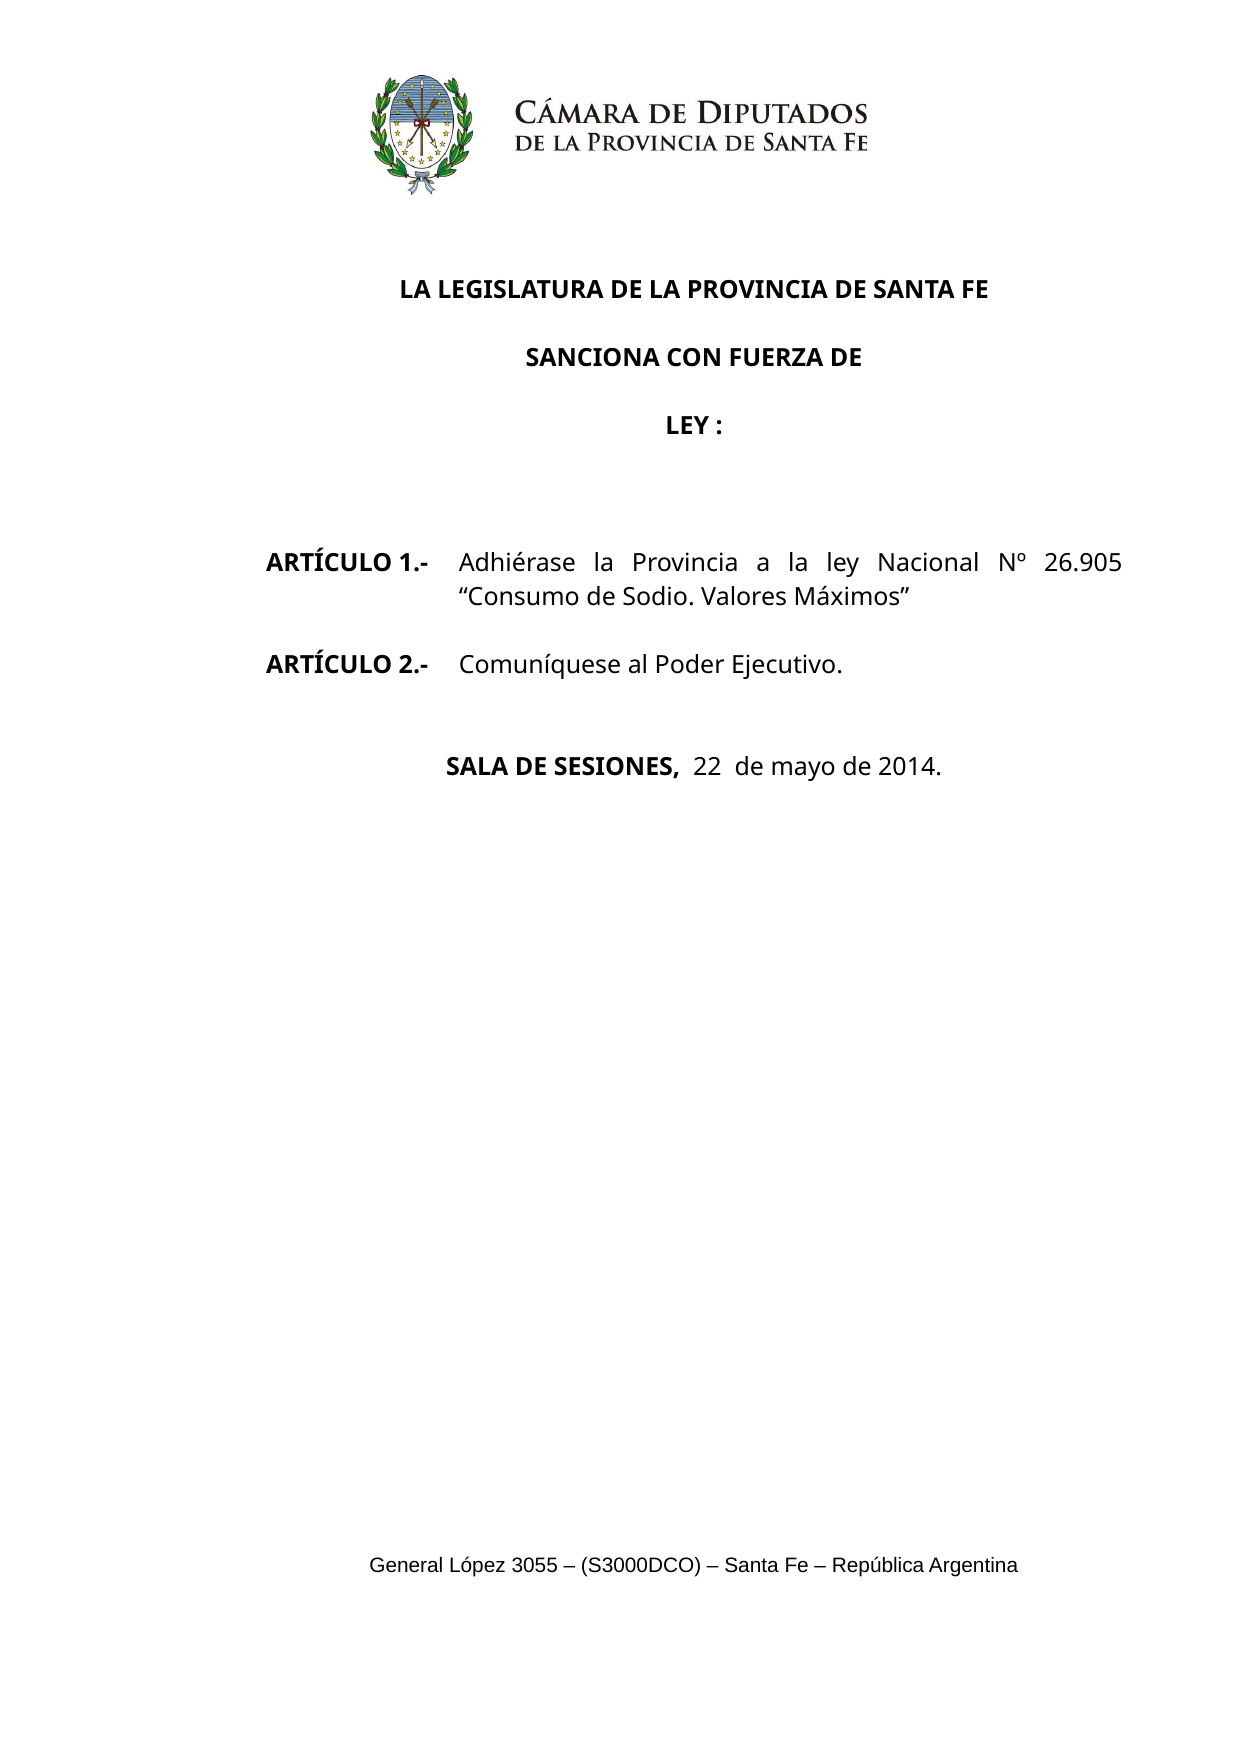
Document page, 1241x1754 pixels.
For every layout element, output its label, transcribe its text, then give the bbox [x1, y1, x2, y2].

text LA LEGISLATURA DE LA PROVINCIA DE SANTA FE [266, 272, 1122, 306]
text Adhiérase la Provincia a la ley Nacional Nº 26.905 “Consumo de Sodio. Valores Máximos” [266, 544, 1122, 612]
text Comuníquese al Poder Ejecutivo. [458, 646, 1122, 680]
text SANCIONA CON FUERZA DE [266, 340, 1122, 374]
text LEY : [266, 408, 1122, 442]
table_header ARTÍCULO 1.- [266, 544, 458, 594]
table_header ARTÍCULO 2.- [266, 646, 458, 697]
picture [370, 75, 868, 199]
text SALA DE SESIONES, 22 de mayo de 2014. [266, 748, 1122, 783]
